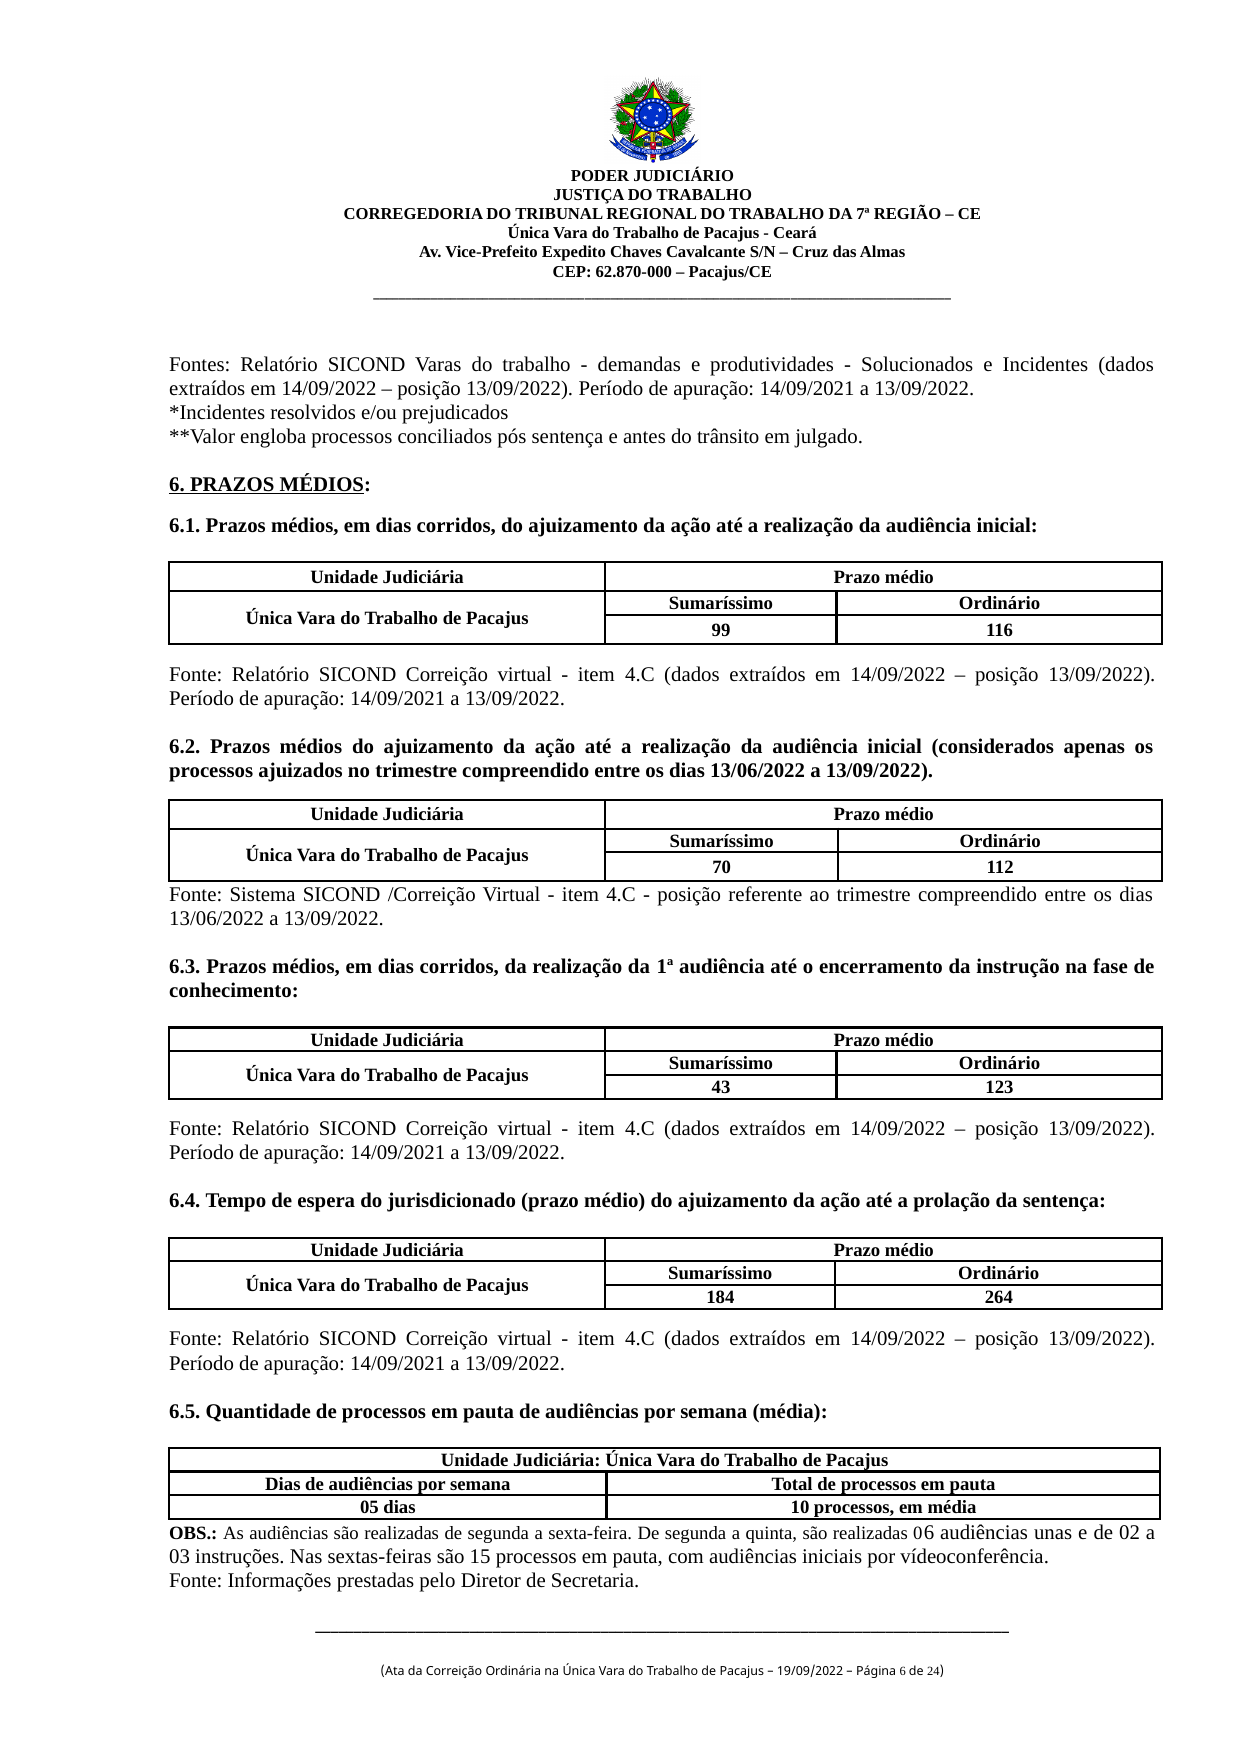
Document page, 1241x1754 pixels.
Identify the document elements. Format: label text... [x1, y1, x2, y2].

table_cell Dias de audiências por semana [170, 1473, 605, 1494]
text Fontes: Relatório SICOND Varas do trabalho - demandas e produtividades - Solucionados e Incidentes (dados extraídos em 14/09/2022 – posição 13/09/2022). Período de apuração: 14/09/2021 a 13/09/2022. [169, 352, 1155, 400]
text Fonte: Relatório SICOND Correição virtual - item 4.C (dados extraídos em 14/09/2022 – posição 13/09/2022). Período de apuração: 14/09/2021 a 13/09/2022. [169, 661, 1155, 709]
text 6.2. Prazos médios do ajuizamento da ação até a realização da audiência inicial (considerados apenas os processos ajuizados no trimestre compreendido entre os dias 13/06/2022 a 13/09/2022). [169, 734, 1155, 782]
text 6.4. Tempo de espera do jurisdicionado (prazo médio) do ajuizamento da ação até a prolação da sentença: [169, 1188, 1155, 1212]
table_header Unidade Judiciária [170, 1239, 604, 1260]
table_cell Ordinário [838, 1052, 1161, 1074]
table_header Prazo médio [606, 1239, 1161, 1260]
table_cell Ordinário [836, 1262, 1161, 1284]
table_cell 264 [836, 1286, 1161, 1307]
table_header Prazo médio [606, 563, 1161, 590]
table_header Unidade Judiciária [170, 1029, 604, 1050]
table_cell 116 [838, 616, 1161, 643]
table_header Unidade Judiciária: Única Vara do Trabalho de Pacajus [170, 1449, 1159, 1470]
table_cell 70 [606, 853, 837, 880]
table_cell 43 [606, 1076, 835, 1097]
text OBS.: As audiências são realizadas de segunda a sexta-feira. De segunda a quinta, são realizadas 06 audiências unas e de 02 a 03 instruções. Nas sextas-feiras são 15 processos em pauta, com audiências iniciais por vídeoconferência. [169, 1520, 1155, 1568]
text 6.5. Quantidade de processos em pauta de audiências por semana (média): [169, 1398, 1155, 1423]
table_cell Sumaríssimo [606, 592, 835, 614]
text **Valor engloba processos conciliados pós sentença e antes do trânsito em julgado. [169, 424, 1155, 448]
text *Incidentes resolvidos e/ou prejudicados [169, 400, 1155, 424]
table_header Prazo médio [606, 1029, 1161, 1050]
table_cell 99 [606, 616, 835, 643]
text Fonte: Relatório SICOND Correição virtual - item 4.C (dados extraídos em 14/09/2022 – posição 13/09/2022). Período de apuração: 14/09/2021 a 13/09/2022. [169, 1116, 1155, 1164]
text Fonte: Sistema SICOND /Correição Virtual - item 4.C - posição referente ao trimestre compreendido entre os dias 13/06/2022 a 13/09/2022. [169, 882, 1155, 930]
table_header Unidade Judiciária [170, 563, 604, 590]
text Fonte: Informações prestadas pelo Diretor de Secretaria. [169, 1568, 1155, 1592]
table_cell Sumaríssimo [606, 830, 837, 851]
table_cell Total de processos em pauta [608, 1473, 1159, 1494]
table_cell Ordinário [839, 830, 1161, 851]
table_cell Única Vara do Trabalho de Pacajus [170, 830, 604, 880]
text Fonte: Relatório SICOND Correição virtual - item 4.C (dados extraídos em 14/09/2022 – posição 13/09/2022). Período de apuração: 14/09/2021 a 13/09/2022. [169, 1326, 1155, 1374]
table_cell Única Vara do Trabalho de Pacajus [170, 1262, 604, 1307]
table_cell Única Vara do Trabalho de Pacajus [170, 592, 604, 643]
table_cell 10 processos, em média [608, 1496, 1159, 1518]
table_cell 112 [839, 853, 1161, 880]
table_cell Sumaríssimo [606, 1052, 835, 1074]
table_cell 123 [838, 1076, 1161, 1097]
table_cell 05 dias [170, 1496, 605, 1518]
text 6.1. Prazos médios, em dias corridos, do ajuizamento da ação até a realização da audiência inicial: [169, 513, 1155, 537]
text 6.3. Prazos médios, em dias corridos, da realização da 1ª audiência até o encerramento da instrução na fase de conhecimento: [169, 954, 1155, 1002]
table_cell Ordinário [838, 592, 1161, 614]
picture [604, 75, 700, 164]
table_cell 184 [606, 1286, 834, 1307]
table_header Unidade Judiciária [170, 801, 604, 827]
table_cell Sumaríssimo [606, 1262, 834, 1284]
table_header Prazo médio [606, 801, 1161, 827]
text 6. PRAZOS MÉDIOS: [169, 472, 1155, 496]
table_cell Única Vara do Trabalho de Pacajus [170, 1052, 604, 1097]
